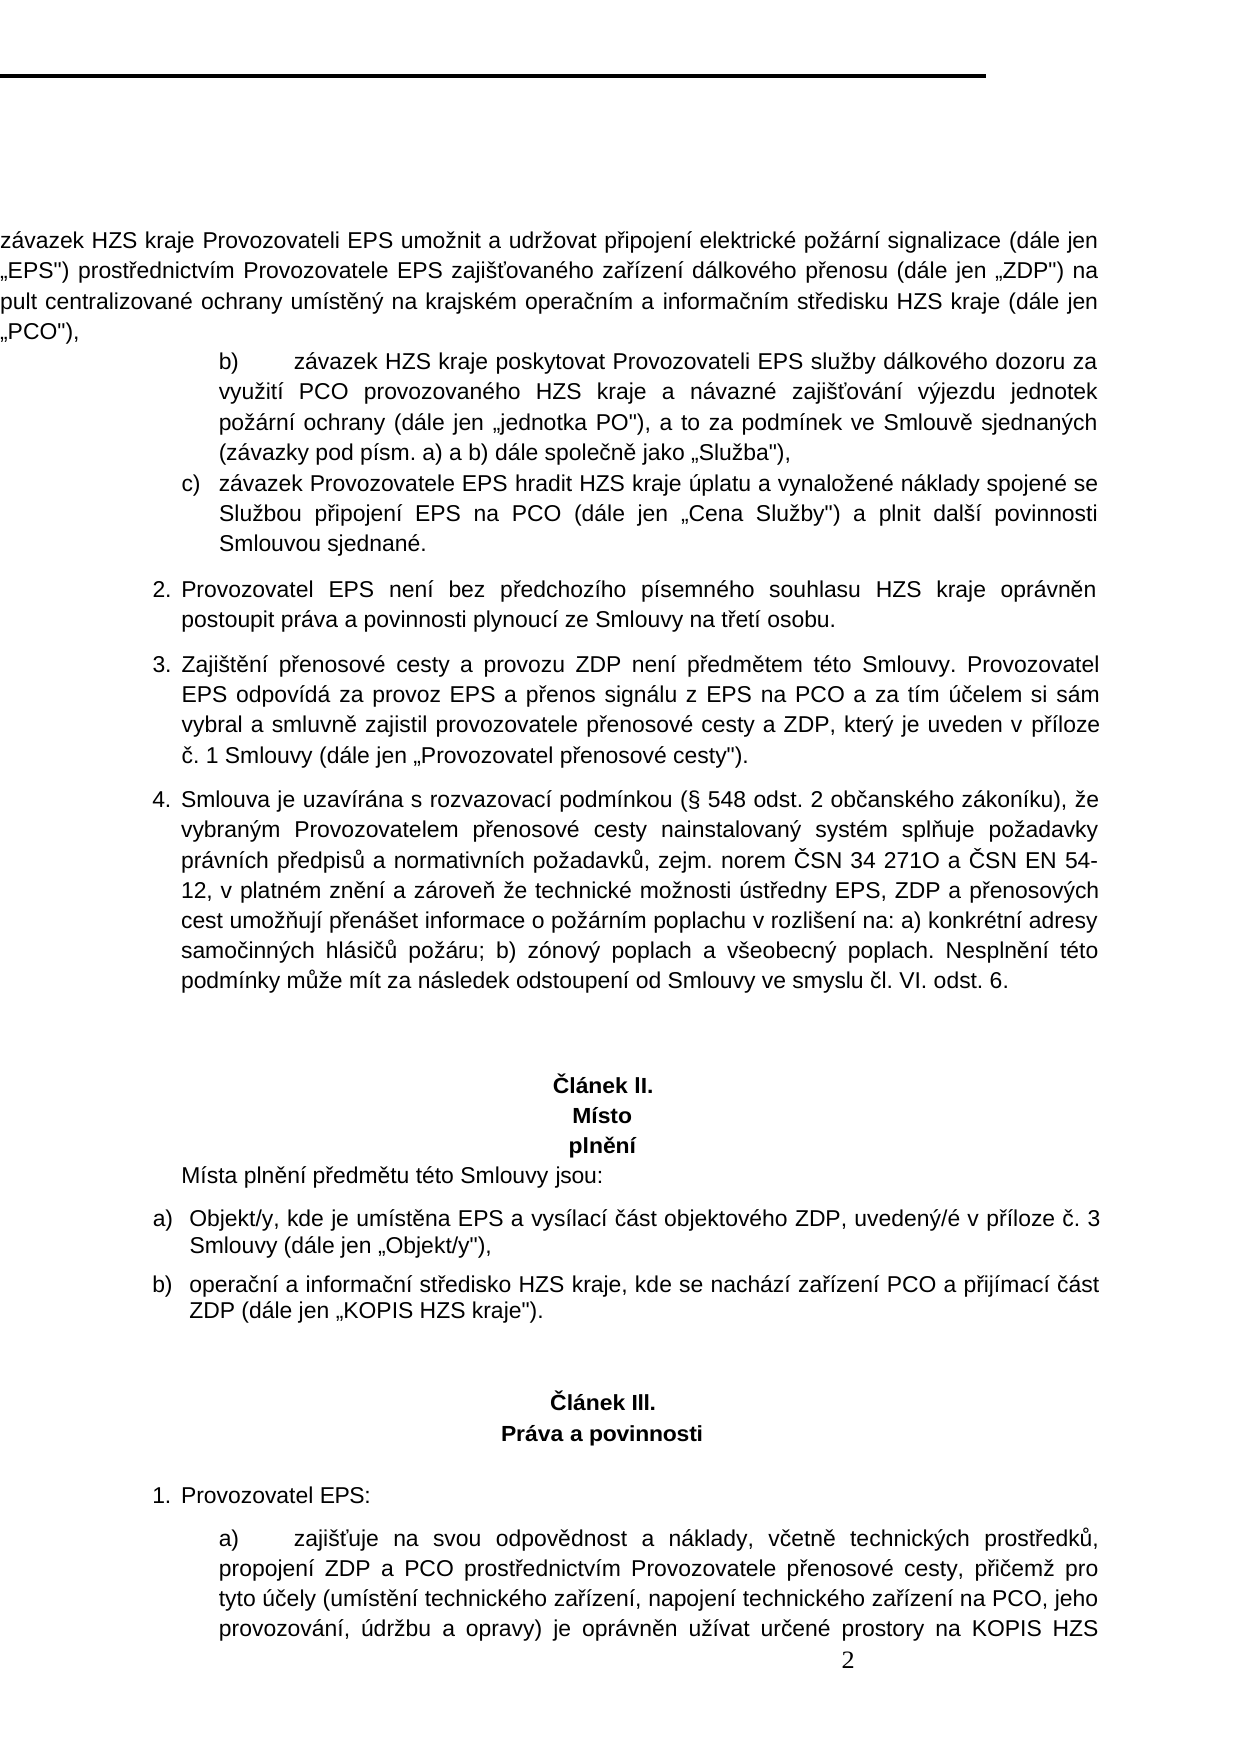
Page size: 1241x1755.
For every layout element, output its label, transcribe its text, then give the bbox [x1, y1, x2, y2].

text Místa plnění předmětu této Smlouvy jsou: [165, 1163, 619, 1188]
list Smlouva je uzavírána s rozvazovací podmínkou (§ 548 odst. 2 občanského zákoníku), že vybraným Provozovatelem přenosové cesty nainstalovaný systém splňuje požadavky právních předpisů a normativních požadavků, zejm. norem ČSN 34 271O a ČSN EN 54-12, v platném znění a zároveň že technické možnosti ústředny EPS, ZDP a přenosových cest umožňují přenášet informace o požárním poplachu v rozlišení na: a) konkrétní adresy samočinných hlásičů požáru; b) zónový poplach a všeobecný poplach. Nesplnění této podmínky může mít za následek odstoupení od Smlouvy ve smyslu čl. VI. odst. 6. [152, 786, 1099, 994]
text Článek lI. Místo plnění [535, 1072, 669, 1158]
list Provozovatel EPS: [152, 1482, 1196, 1508]
list závazek HZS kraje poskytovat Provozovateli EPS služby dálkového dozoru za využití PCO provozovaného HZS kraje a návazné zajišťování výjezdu jednotek požární ochrany (dále jen „jednotka PO"), a to za podmínek ve Smlouvě sjednaných (závazky pod písm. a) a b) dále společně jako „Služba"), [218, 348, 1097, 465]
list Zajištění přenosové cesty a provozu ZDP není předmětem této Smlouvy. Provozovatel EPS odpovídá za provoz EPS a přenos signálu z EPS na PCO a za tím účelem si sám vybral a smluvně zajistil provozovatele přenosové cesty a ZDP, který je uveden v příloze č. 1 Smlouvy (dále jen „Provozovatel přenosové cesty"). [152, 651, 1100, 768]
text Článek Ill. [10, 1390, 1196, 1415]
list Objekt/y, kde je umístěna EPS a vysílací část objektového ZDP, uvedený/é v příloze č. 3 Smlouvy (dále jen „Objekt/y"), [153, 1205, 1100, 1258]
list závazek Provozovatele EPS hradit HZS kraje úplatu a vynaložené náklady spojené se Službou připojení EPS na PCO (dále jen „Cena Služby") a plnit další povinnosti Smlouvou sjednané. [181, 469, 1098, 556]
list Provozovatel EPS není bez předchozího písemného souhlasu HZS kraje oprávněn postoupit práva a povinnosti plynoucí ze Smlouvy na třetí osobu. [152, 576, 1097, 632]
list operační a informační středisko HZS kraje, kde se nachází zařízení PCO a přijímací část ZDP (dále jen „KOPIS HZS kraje"). [152, 1271, 1099, 1323]
list zajišťuje na svou odpovědnost a náklady, včetně technických prostředků, propojení ZDP a PCO prostřednictvím Provozovatele přenosové cesty, přičemž pro tyto účely (umístění technického zařízení, napojení technického zařízení na PCO, jeho provozování, údržbu a opravy) je oprávněn užívat určené prostory na KOPIS HZS [219, 1524, 1099, 1642]
text Práva a povinnosti [7, 1421, 1196, 1446]
list závazek HZS kraje Provozovateli EPS umožnit a udržovat připojení elektrické požární signalizace (dále jen „EPS") prostřednictvím Provozovatele EPS zajišťovaného zařízení dálkového přenosu (dále jen „ZDP") na pult centralizované ochrany umístěný na krajském operačním a informačním středisku HZS kraje (dále jen „PCO"), [0, 227, 1098, 344]
